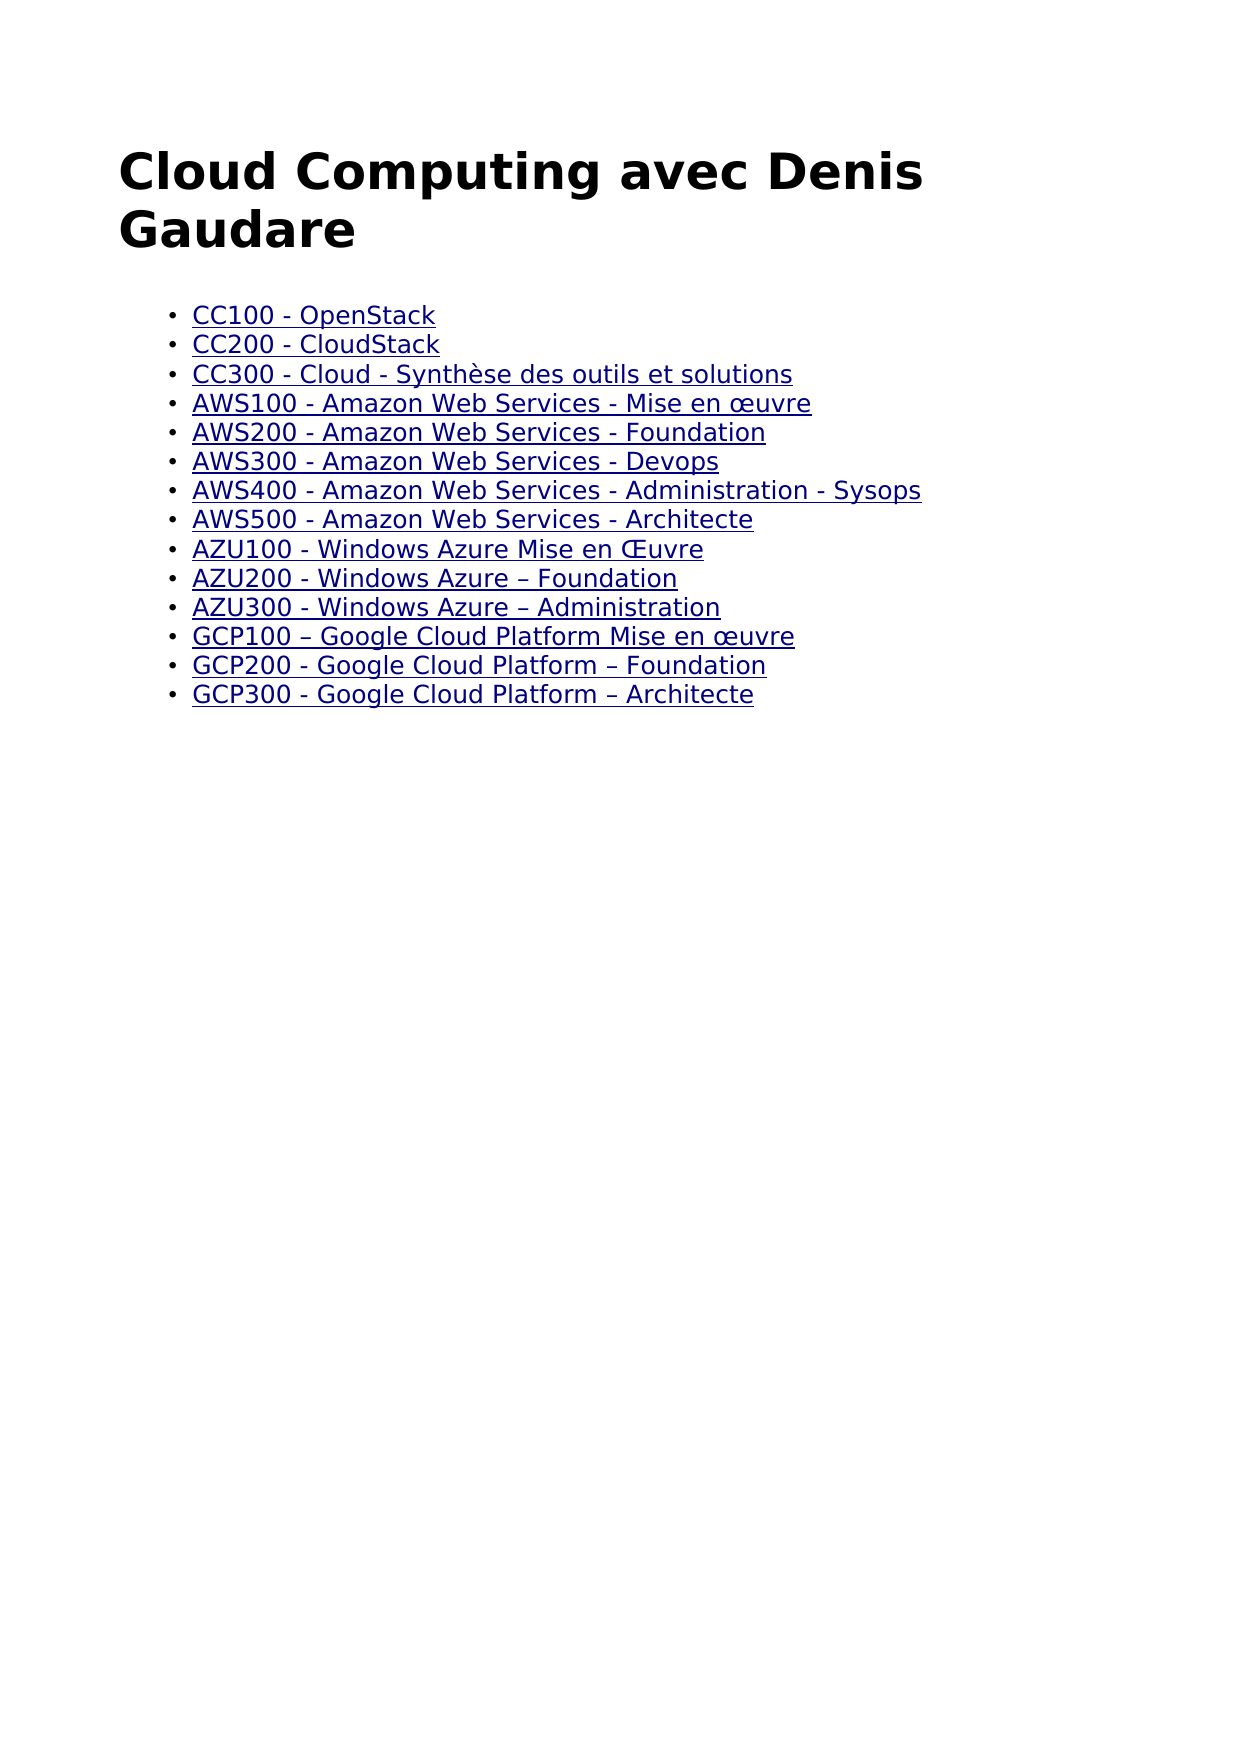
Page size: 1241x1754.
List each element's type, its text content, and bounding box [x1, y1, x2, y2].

list GCP200 - Google Cloud Platform – Foundation [177, 652, 1122, 681]
list AZU300 - Windows Azure – Administration [177, 593, 1122, 622]
list CC200 - CloudStack [177, 331, 1122, 360]
list AWS300 - Amazon Web Services - Devops [177, 447, 1122, 477]
list AZU200 - Windows Azure – Foundation [177, 564, 1122, 593]
list GCP300 - Google Cloud Platform – Architecte [177, 681, 1122, 710]
list AZU100 - Windows Azure Mise en Œuvre [177, 535, 1122, 564]
subtitle Cloud Computing avec Denis Gaudare [118, 143, 1122, 259]
list CC300 - Cloud - Synthèse des outils et solutions [177, 360, 1122, 389]
list AWS400 - Amazon Web Services - Administration - Sysops [177, 477, 1122, 506]
list GCP100 – Google Cloud Platform Mise en œuvre [177, 622, 1122, 652]
list AWS200 - Amazon Web Services - Foundation [177, 418, 1122, 447]
list AWS500 - Amazon Web Services - Architecte [177, 506, 1122, 535]
list AWS100 - Amazon Web Services - Mise en œuvre [177, 389, 1122, 418]
list CC100 - OpenStack [177, 302, 1122, 331]
